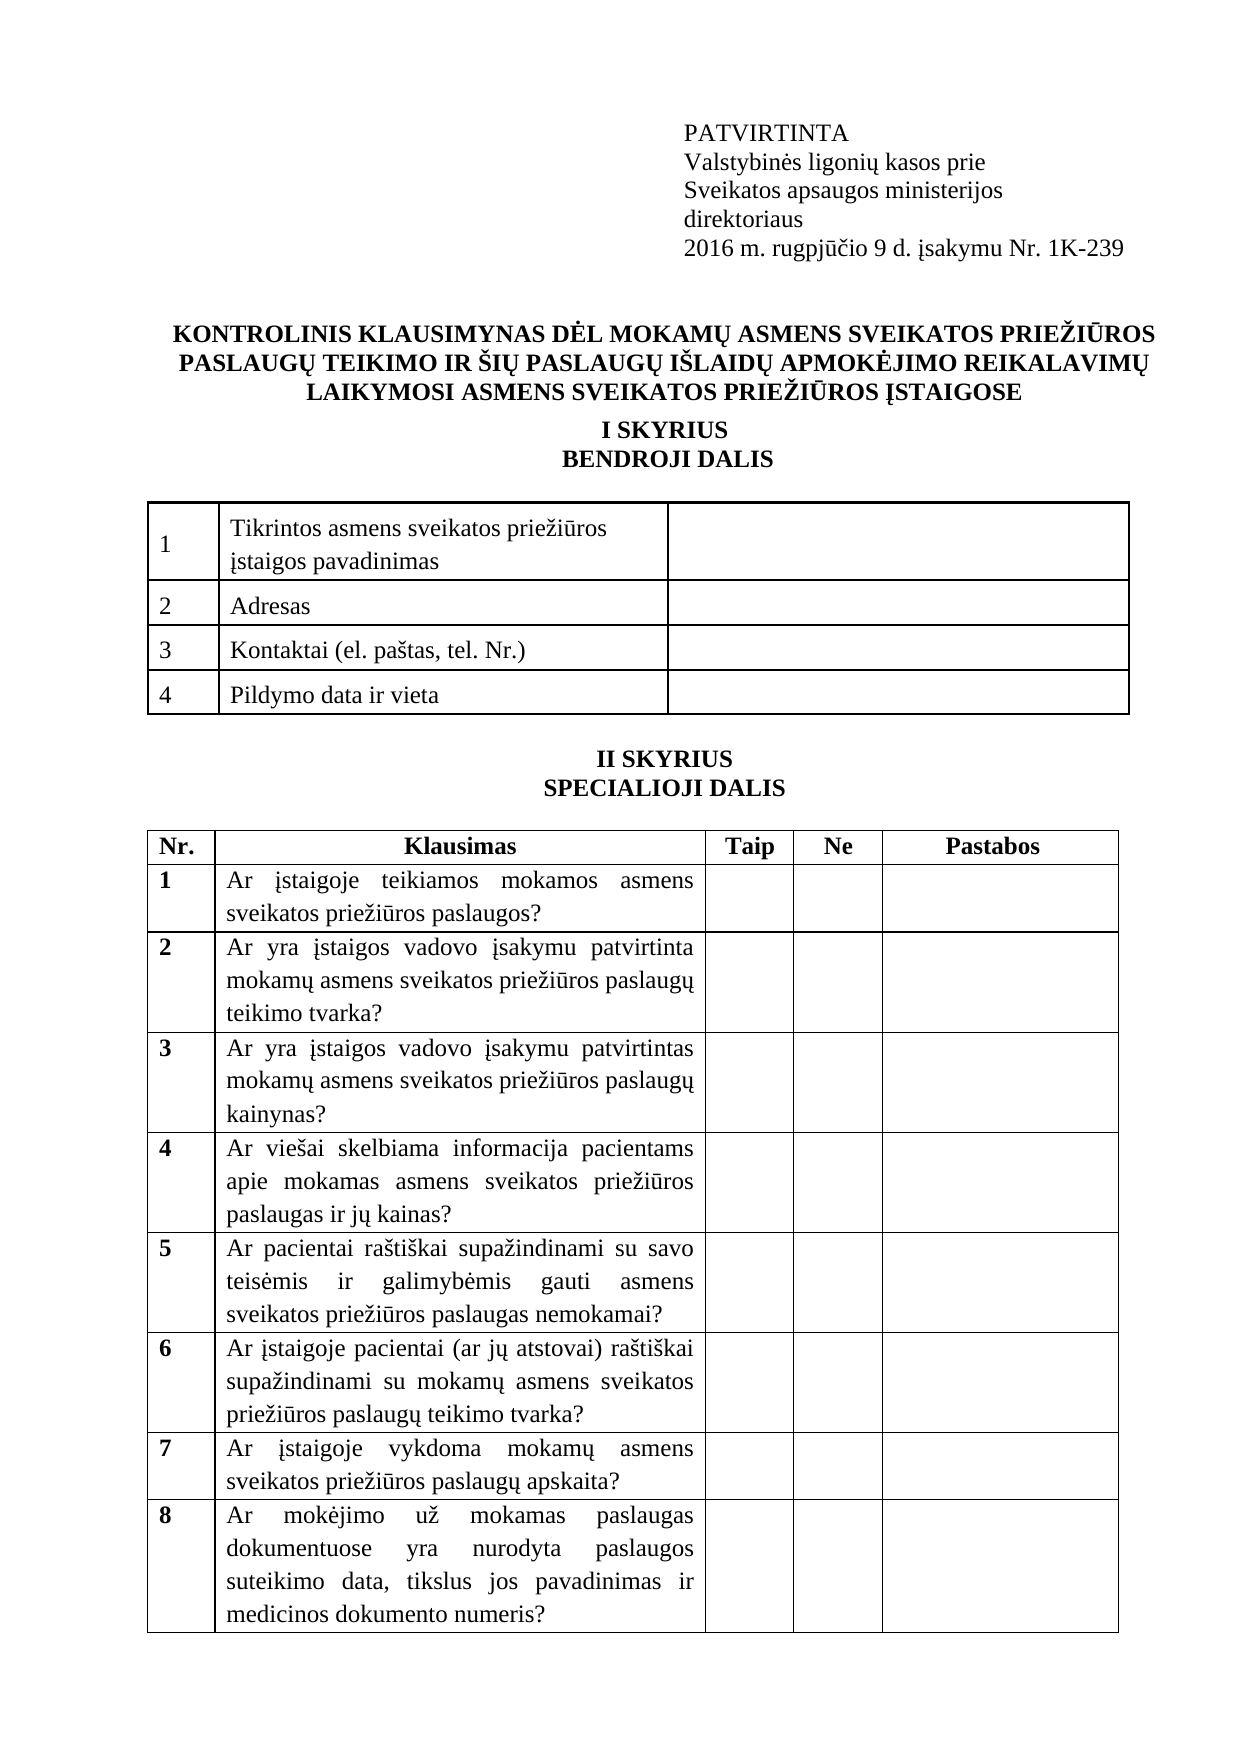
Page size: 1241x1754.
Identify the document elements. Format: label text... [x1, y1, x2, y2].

text I SKYRIUS [148, 415, 1181, 444]
table_cell [883, 1500, 1118, 1632]
table_header Tikrintos asmens sveikatos priežiūros įstaigos pavadinimas [220, 504, 667, 579]
table_cell 7 [148, 1433, 214, 1499]
table_cell Ar yra įstaigos vadovo įsakymu patvirtintas mokamų asmens sveikatos priežiūros paslaugų kainynas? [216, 1033, 705, 1132]
table_cell [883, 1233, 1118, 1332]
table_cell 6 [148, 1333, 214, 1432]
table_cell Ar viešai skelbiama informacija pacientams apie mokamas asmens sveikatos priežiūros paslaugas ir jų kainas? [216, 1133, 705, 1232]
table_cell 4 [149, 671, 218, 713]
table_cell [794, 933, 882, 1032]
table_cell [883, 865, 1118, 931]
text Valstybinės ligonių kasos prie [684, 147, 1181, 176]
text 2016 m. rugpjūčio 9 d. įsakymu Nr. 1K-239 [684, 233, 1181, 262]
text BENDROJI DALIS [148, 444, 1181, 473]
table_cell 3 [149, 626, 218, 668]
table_cell [794, 1500, 882, 1632]
table_cell [706, 933, 793, 1032]
table_cell 3 [148, 1033, 214, 1132]
table_cell [706, 1500, 793, 1632]
text SPECIALIOJI DALIS [148, 773, 1181, 802]
table_header 1 [149, 504, 218, 579]
text II SKYRIUS [148, 744, 1181, 773]
table_cell 8 [148, 1500, 214, 1632]
table_cell Ar įstaigoje teikiamos mokamos asmens sveikatos priežiūros paslaugos? [216, 865, 705, 931]
table_header Ne [794, 831, 882, 864]
table_cell [706, 1333, 793, 1432]
table_cell [794, 1233, 882, 1332]
text Sveikatos apsaugos ministerijos [684, 176, 1181, 204]
table_cell [706, 1133, 793, 1232]
table_cell 2 [148, 933, 214, 1032]
table_cell [883, 1033, 1118, 1132]
table_header Pastabos [883, 831, 1118, 864]
table_cell [883, 1433, 1118, 1499]
table_cell 1 [148, 865, 214, 931]
table_cell [794, 1033, 882, 1132]
table_header [669, 504, 1128, 579]
table_cell [669, 671, 1128, 713]
table_cell [794, 1133, 882, 1232]
table_cell [794, 865, 882, 931]
table_cell Ar įstaigoje pacientai (ar jų atstovai) raštiškai supažindinami su mokamų asmens sveikatos priežiūros paslaugų teikimo tvarka? [216, 1333, 705, 1432]
text PATVIRTINTA [684, 118, 1181, 147]
table_cell 2 [149, 581, 218, 624]
table_cell Ar pacientai raštiškai supažindinami su savo teisėmis ir galimybėmis gauti asmens sveikatos priežiūros paslaugas nemokamai? [216, 1233, 705, 1332]
table_cell Adresas [220, 581, 667, 624]
table_cell 5 [148, 1233, 214, 1332]
table_header Klausimas [216, 831, 705, 864]
table_cell [883, 1133, 1118, 1232]
text direktoriaus [684, 204, 1181, 233]
table_cell 4 [148, 1133, 214, 1232]
table_cell [669, 581, 1128, 624]
table_cell [706, 865, 793, 931]
table_cell [794, 1333, 882, 1432]
table_header Taip [706, 831, 793, 864]
table_cell [706, 1033, 793, 1132]
table_cell Kontaktai (el. paštas, tel. Nr.) [220, 626, 667, 668]
table_cell Ar yra įstaigos vadovo įsakymu patvirtinta mokamų asmens sveikatos priežiūros paslaugų teikimo tvarka? [216, 933, 705, 1032]
table_header Nr. [148, 831, 214, 864]
table_cell [706, 1233, 793, 1332]
table_cell [883, 933, 1118, 1032]
text KONTROLINIS KLAUSIMYNAS DĖL MOKAMŲ ASMENS SVEIKATOS PRIEŽIŪROS PASLAUGŲ TEIKIMO IR ŠIŲ PASLAUGŲ IŠLAIDŲ APMOKĖJIMO REIKALAVIMŲ LAIKYMOSI ASMENS SVEIKATOS PRIEŽIŪROS ĮSTAIGOSE [148, 319, 1181, 406]
table_cell [706, 1433, 793, 1499]
table_cell Ar mokėjimo už mokamas paslaugas dokumentuose yra nurodyta paslaugos suteikimo data, tikslus jos pavadinimas ir medicinos dokumento numeris? [216, 1500, 705, 1632]
table_cell Ar įstaigoje vykdoma mokamų asmens sveikatos priežiūros paslaugų apskaita? [216, 1433, 705, 1499]
table_cell [669, 626, 1128, 668]
table_cell [794, 1433, 882, 1499]
table_cell Pildymo data ir vieta [220, 671, 667, 713]
table_cell [883, 1333, 1118, 1432]
